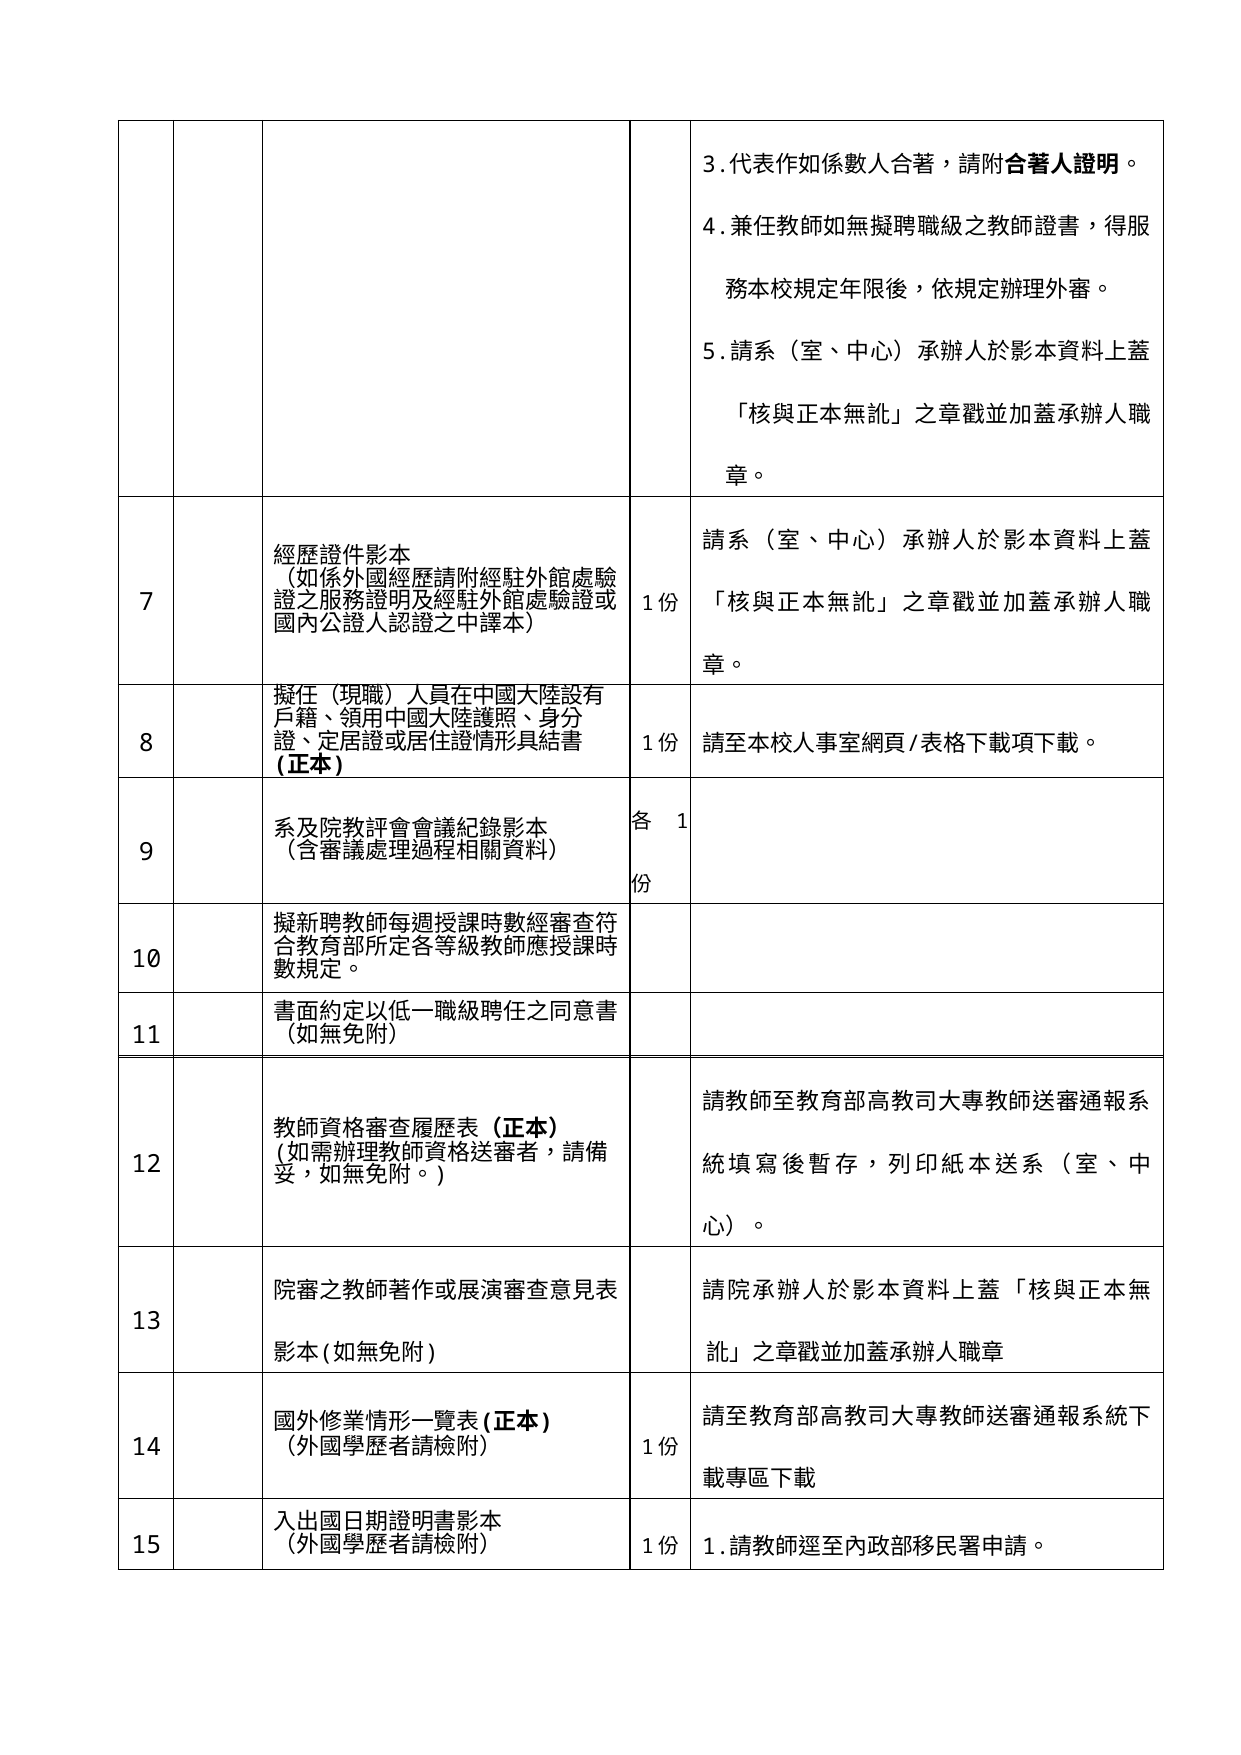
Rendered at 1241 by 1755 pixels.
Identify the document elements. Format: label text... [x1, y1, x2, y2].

table_cell [174, 1499, 262, 1569]
table_cell 11 [119, 993, 173, 1055]
table_cell [174, 1247, 262, 1372]
table_cell [174, 1058, 262, 1246]
table_cell [174, 1373, 262, 1498]
table_cell 請院承辦人於影本資料上蓋「核與正本無訛」之章戳並加蓋承辦人職章 [691, 1247, 1163, 1372]
table_cell [631, 121, 690, 496]
table_cell 請至本校人事室網頁/表格下載項下載。 [691, 685, 1163, 777]
table_cell [174, 993, 262, 1055]
table_cell [174, 121, 262, 496]
table_cell [631, 904, 690, 992]
table_cell 1份 [631, 497, 690, 684]
table_cell 擬任（現職）人員在中國大陸設有戶籍、領用中國大陸護照、身分證、定居證或居住證情形具結書(正本) [263, 685, 629, 777]
table_cell 書面約定以低一職級聘任之同意書（如無免附） [263, 993, 629, 1055]
table_cell 14 [119, 1373, 173, 1498]
table_cell [631, 1058, 690, 1246]
table_cell [691, 993, 1163, 1055]
table_cell [119, 121, 173, 496]
table_cell [174, 904, 262, 992]
table_cell [174, 778, 262, 903]
table_cell 國外修業情形一覽表(正本) （外國學歷者請檢附） [263, 1373, 629, 1498]
table_cell 7 [119, 497, 173, 684]
table_cell 13 [119, 1247, 173, 1372]
table_cell [691, 778, 1163, 903]
table_cell [263, 121, 629, 496]
table_cell 系及院教評會會議紀錄影本 （含審議處理過程相關資料） [263, 778, 629, 903]
table_cell 1.請教師逕至內政部移民署申請。 [691, 1499, 1163, 1569]
table_cell 請系（室、中心）承辦人於影本資料上蓋「核與正本無訛」之章戳並加蓋承辦人職章。 [691, 497, 1163, 684]
table_cell [631, 993, 690, 1055]
table_cell 9 [119, 778, 173, 903]
table_cell 入出國日期證明書影本 （外國學歷者請檢附） [263, 1499, 629, 1569]
table_cell 教師資格審查履歷表（正本） (如需辦理教師資格送審者，請備妥，如無免附。) [263, 1058, 629, 1246]
table_cell [174, 685, 262, 777]
table_cell 12 [119, 1058, 173, 1246]
table_cell 請教師至教育部高教司大專教師送審通報系統填寫後暫存，列印紙本送系（室、中心）。 [691, 1058, 1163, 1246]
table_cell [691, 904, 1163, 992]
table_cell 15 [119, 1499, 173, 1569]
table_cell 10 [119, 904, 173, 992]
table_cell [174, 497, 262, 684]
table_cell 擬新聘教師每週授課時數經審查符合教育部所定各等級教師應授課時數規定。 [263, 904, 629, 992]
table_cell 3.代表作如係數人合著，請附合著人證明。 4.兼任教師如無擬聘職級之教師證書，得服務本校規定年限後，依規定辦理外審。 5.請系（室、中心）承辦人於影本資料上蓋「核與正本無訛」之章戳並加蓋承辦人職章。 [691, 121, 1163, 496]
table_cell 1份 [631, 685, 690, 777]
table_cell 院審之教師著作或展演審查意見表影本(如無免附) [263, 1247, 629, 1372]
table_cell 經歷證件影本 （如係外國經歷請附經駐外館處驗證之服務證明及經駐外館處驗證或國內公證人認證之中譯本） [263, 497, 629, 684]
table_cell 1份 [631, 1499, 690, 1569]
table_cell 各1份 [631, 778, 690, 903]
table_cell [631, 1247, 690, 1372]
table_cell 1份 [631, 1373, 690, 1498]
table_cell 請至教育部高教司大專教師送審通報系統下載專區下載 [691, 1373, 1163, 1498]
table_cell 8 [119, 685, 173, 777]
